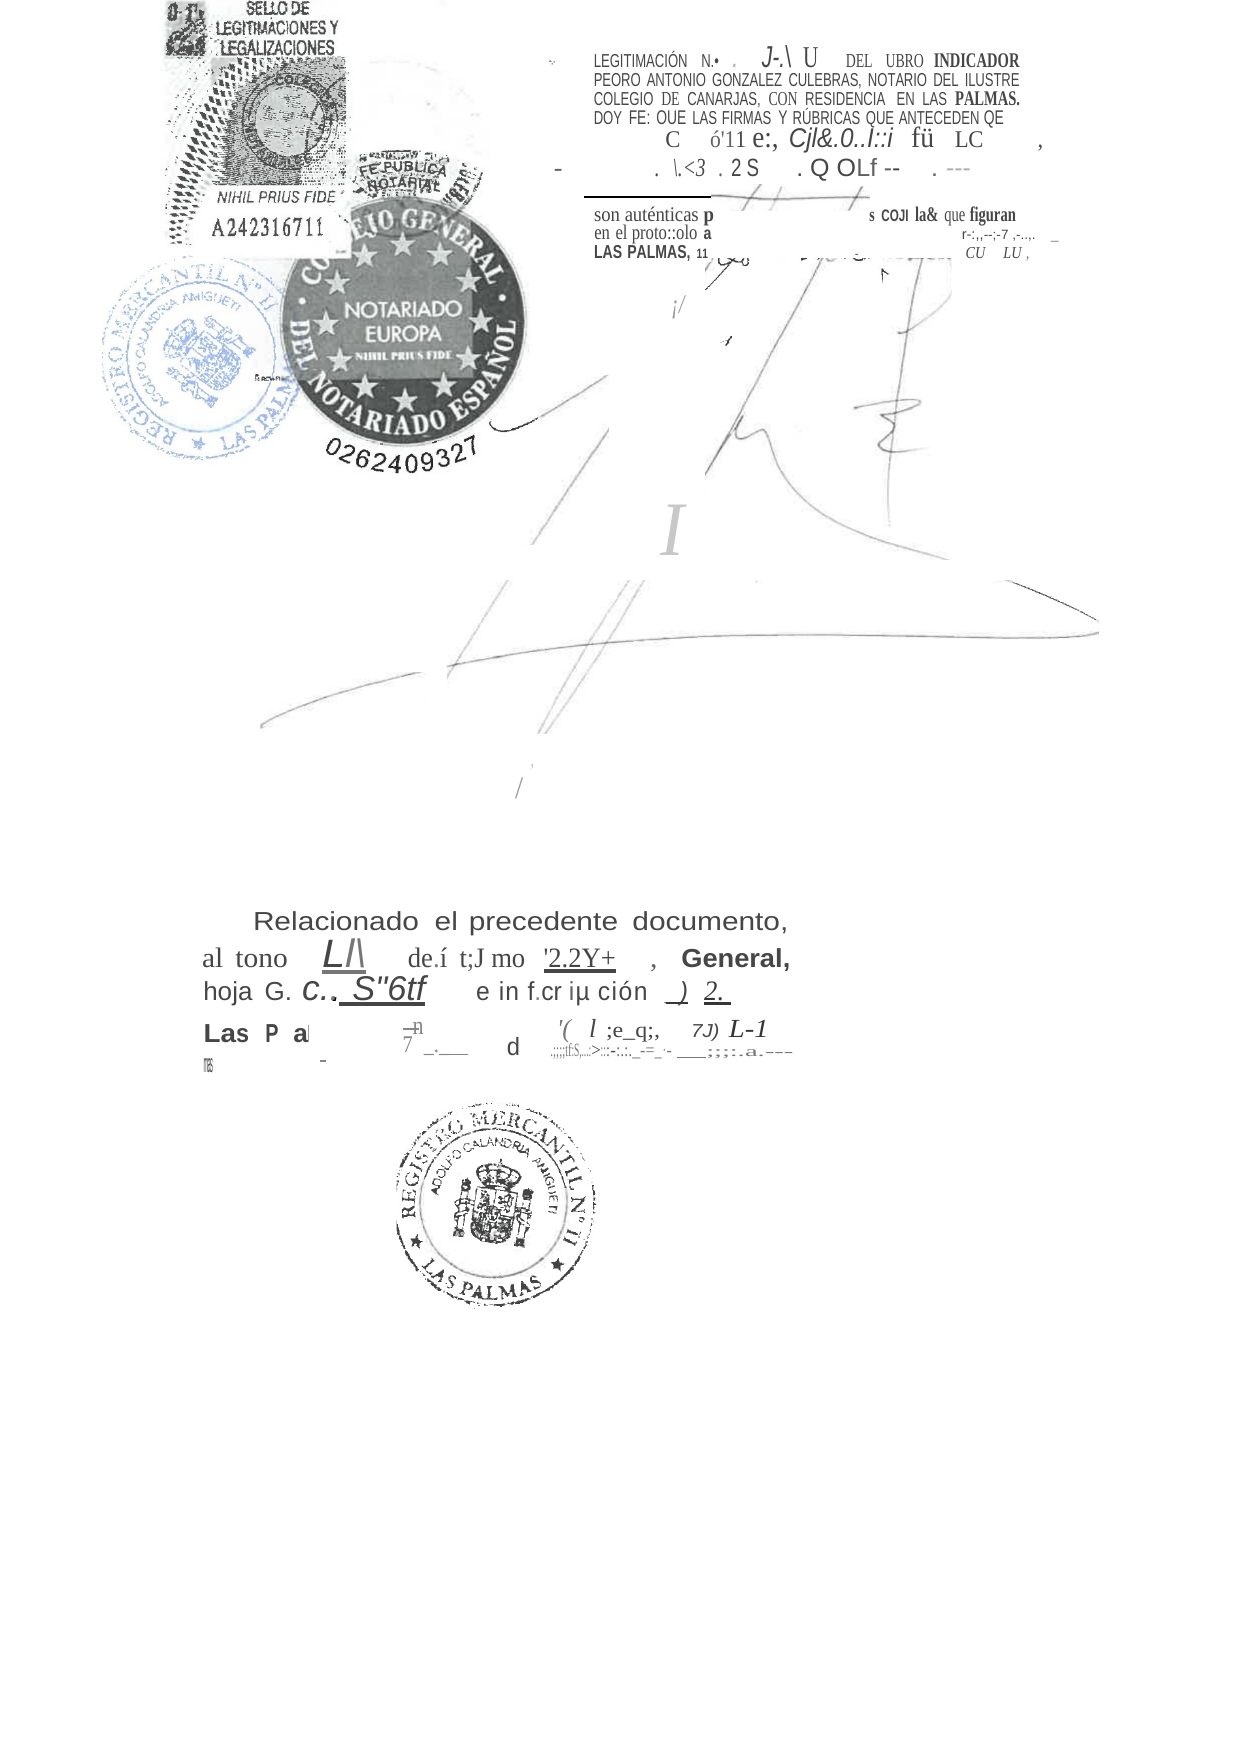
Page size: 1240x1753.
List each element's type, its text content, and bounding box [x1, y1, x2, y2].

text I [127, 483, 1225, 572]
text LAS PALMAS, 11 - CU LU , [609, 243, 1225, 262]
text / [0, 770, 1038, 805]
text , [0, 750, 1064, 770]
text son auténticas p s COJI la& que figuran [609, 205, 1225, 226]
text Las P aI mas [203, 1018, 316, 1078]
text LEGITIMACIÓN N.• . J-.\ U DEL UBRO INDICADOR PEORO ANTONIO GONZALEZ CULEBRAS, NOTARIO DEL ILUSTRE COLEGIO DE CANARJAS, CON RESIDENCIA EN LAS PALMAS. DOY FE: OUE LAS FIRMAS Y RÚBRICAS QUE ANTECEDEN QE [609, 44, 1020, 128]
text en el proto::olo a r-:,,--;-7 ,-..,. _ [609, 226, 1225, 243]
text ¡/ [609, 288, 705, 319]
text hoja G. c.. S"6tf e in f.cr iµ ción _) 2. [203, 976, 1225, 1006]
text '( l ;e_q;, 7J) L-1 [557, 1018, 1225, 1043]
text [952, 288, 1192, 319]
text d e [507, 1032, 539, 1061]
text .;;;;tf:S,...:>:::-:.:._-=_·- ;;;:.a.--- [550, 1043, 1225, 1059]
text al tono Ll\ de.í t;J mo '2.2Y+ , General, [202, 935, 1225, 976]
subtitle Relacionado el precedente documento, [253, 909, 1225, 935]
text C ó'11 e:, Cjl&.0..I::i fü LC , [665, 128, 1225, 153]
text - . \.<3 . 2 S . Q OLf -- . --- [609, 153, 1225, 182]
text 7n_._ [402, 1018, 468, 1060]
